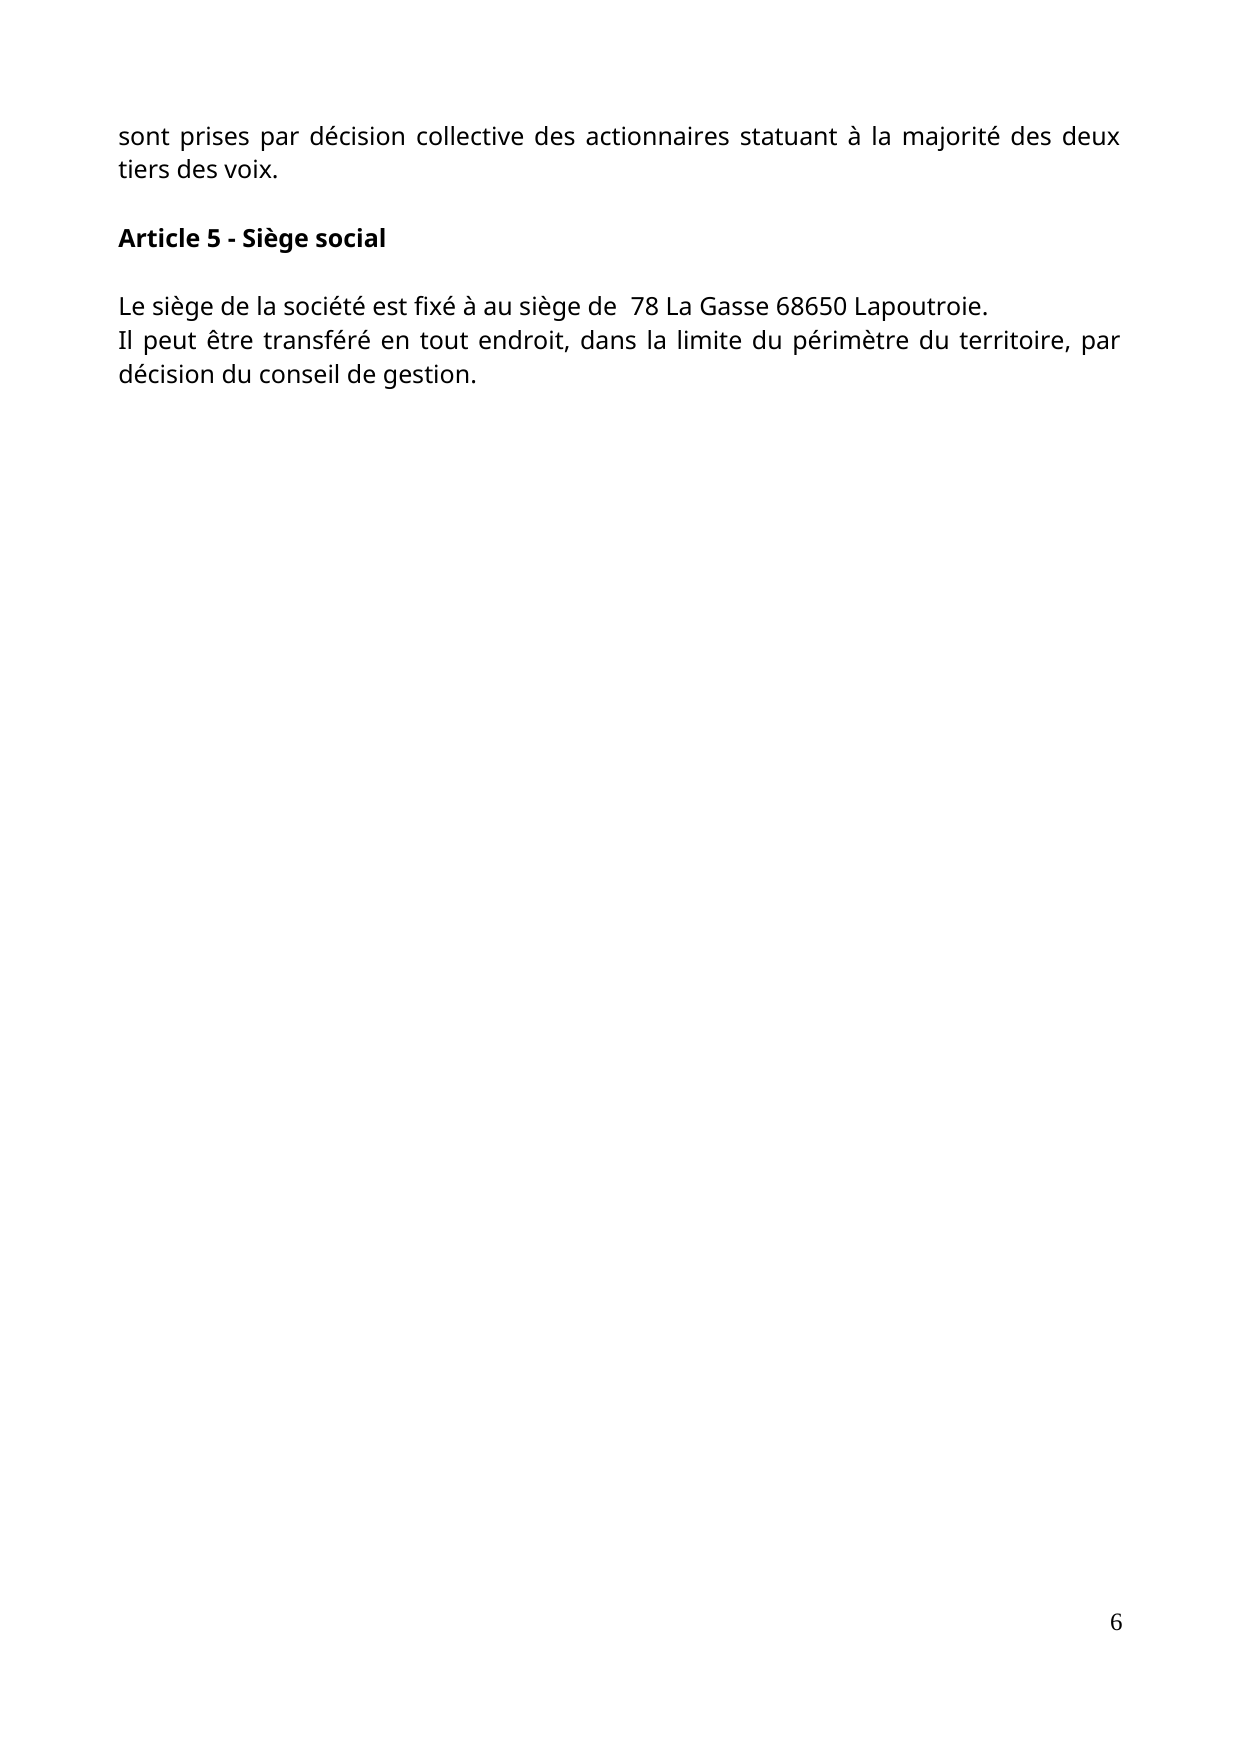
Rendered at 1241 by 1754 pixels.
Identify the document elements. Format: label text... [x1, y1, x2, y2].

text Le siège de la société est fixé à au siège de 78 La Gasse 68650 Lapoutroie. [118, 288, 1122, 322]
text sont prises par décision collective des actionnaires statuant à la majorité des deux tiers des voix. [118, 118, 1122, 186]
text Il peut être transféré en tout endroit, dans la limite du périmètre du territoire, par décision du conseil de gestion. [118, 322, 1122, 391]
text Article 5 - Siège social [118, 220, 1122, 254]
